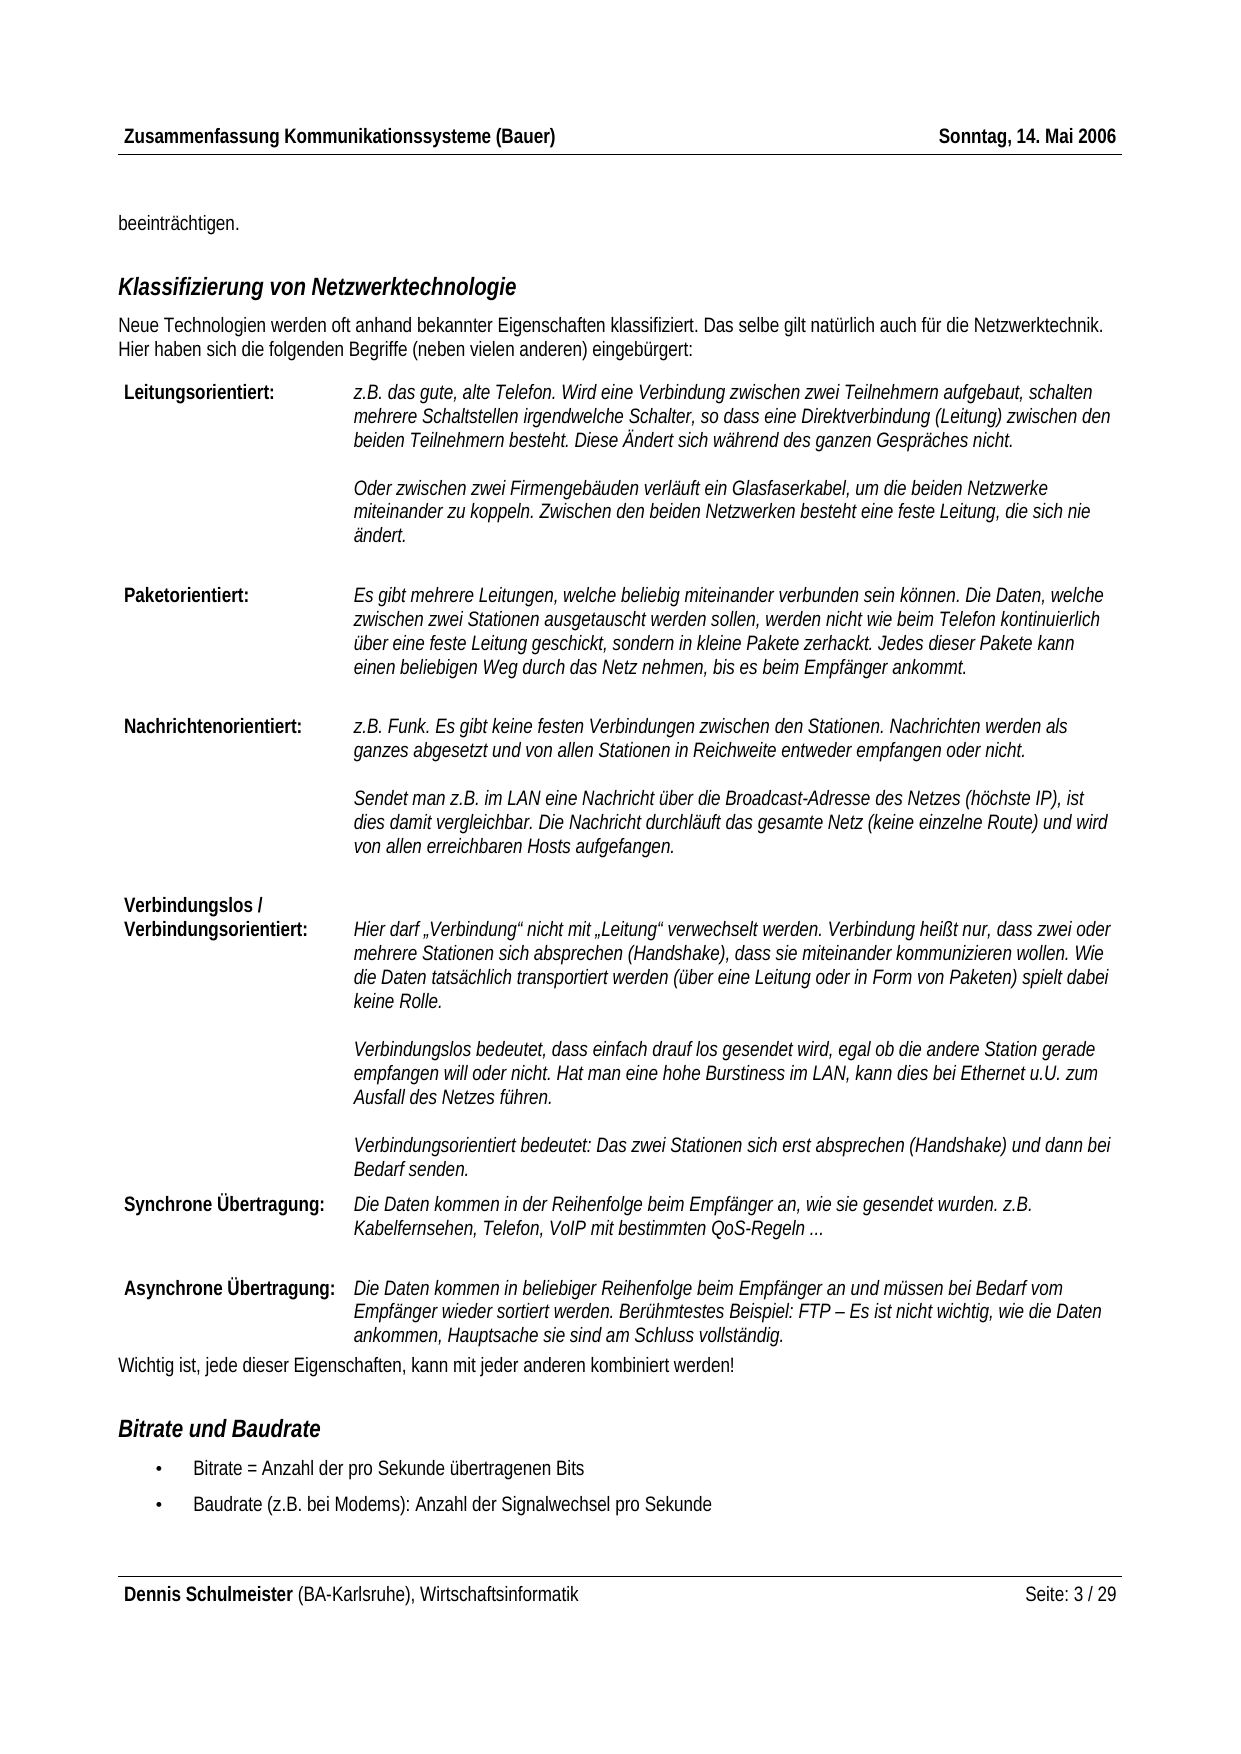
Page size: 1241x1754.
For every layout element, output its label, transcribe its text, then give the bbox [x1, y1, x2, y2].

table_cell Die Daten kommen in beliebiger Reihenfolge beim Empfänger an und müssen bei Bedarf vom Empfänger wieder sortiert werden. Berühmtestes Beispiel: FTP – Es ist nicht wichtig, wie die Daten ankommen, Hauptsache sie sind am Schluss vollständig. [348, 1270, 1122, 1353]
table_cell Verbindungslos / Verbindungsorientiert: [118, 888, 348, 1186]
table_cell Hier darf „Verbindung“ nicht mit „Leitung“ verwechselt werden. Verbindung heißt nur, dass zwei oder mehrere Stationen sich absprechen (Handshake), dass sie miteinander kommunizieren wollen. Wie die Daten tatsächlich transportiert werden (über eine Leitung oder in Form von Paketen) spielt dabei keine Rolle. Verbindungslos bedeutet, dass einfach drauf los gesendet wird, egal ob die andere Station gerade empfangen will oder nicht. Hat man eine hohe Burstiness im LAN, kann dies bei Ethernet u.U. zum Ausfall des Netzes führen. Verbindungsorientiert bedeutet: Das zwei Stationen sich erst absprechen (Handshake) und dann bei Bedarf senden. [348, 888, 1122, 1186]
table_cell Die Daten kommen in der Reihenfolge beim Empfänger an, wie sie gesendet wurden. z.B. Kabelfernsehen, Telefon, VoIP mit bestimmten QoS-Regeln ... [348, 1186, 1122, 1270]
table_cell Es gibt mehrere Leitungen, welche beliebig miteinander verbunden sein können. Die Daten, welche zwischen zwei Stationen ausgetauscht werden sollen, werden nicht wie beim Telefon kontinuierlich über eine feste Leitung geschickt, sondern in kleine Pakete zerhackt. Jedes dieser Pakete kann einen beliebigen Weg durch das Netz nehmen, bis es beim Empfänger ankommt. [348, 577, 1122, 708]
table_cell Asynchrone Übertragung: [118, 1270, 348, 1353]
text Wichtig ist, jede dieser Eigenschaften, kann mit jeder anderen kombiniert werden! [118, 1353, 1122, 1377]
subtitle Bitrate und Baudrate [118, 1414, 1122, 1443]
table_cell z.B. Funk. Es gibt keine festen Verbindungen zwischen den Stationen. Nachrichten werden als ganzes abgesetzt und von allen Stationen in Reichweite entweder empfangen oder nicht. Sendet man z.B. im LAN eine Nachricht über die Broadcast-Adresse des Netzes (höchste IP), ist dies damit vergleichbar. Die Nachricht durchläuft das gesamte Netz (keine einzelne Route) und wird von allen erreichbaren Hosts aufgefangen. [348, 708, 1122, 887]
table_cell Synchrone Übertragung: [118, 1186, 348, 1270]
table_header Leitungsorientiert: [118, 374, 348, 577]
text beeinträchtigen. [118, 211, 1122, 235]
subtitle Klassifizierung von Netzwerktechnologie [118, 272, 1122, 301]
text Neue Technologien werden oft anhand bekannter Eigenschaften klassifiziert. Das selbe gilt natürlich auch für die Netzwerktechnik. Hier haben sich die folgenden Begriffe (neben vielen anderen) eingebürgert: [118, 313, 1122, 361]
table_header z.B. das gute, alte Telefon. Wird eine Verbindung zwischen zwei Teilnehmern aufgebaut, schalten mehrere Schaltstellen irgendwelche Schalter, so dass eine Direktverbindung (Leitung) zwischen den beiden Teilnehmern besteht. Diese Ändert sich während des ganzen Gespräches nicht. Oder zwischen zwei Firmengebäuden verläuft ein Glasfaserkabel, um die beiden Netzwerke miteinander zu koppeln. Zwischen den beiden Netzwerken besteht eine feste Leitung, die sich nie ändert. [348, 374, 1122, 577]
list Baudrate (z.B. bei Modems): Anzahl der Signalwechsel pro Sekunde [156, 1492, 1122, 1516]
table_cell Nachrichtenorientiert: [118, 708, 348, 887]
list Bitrate = Anzahl der pro Sekunde übertragenen Bits [156, 1456, 1122, 1479]
table_cell Paketorientiert: [118, 577, 348, 708]
